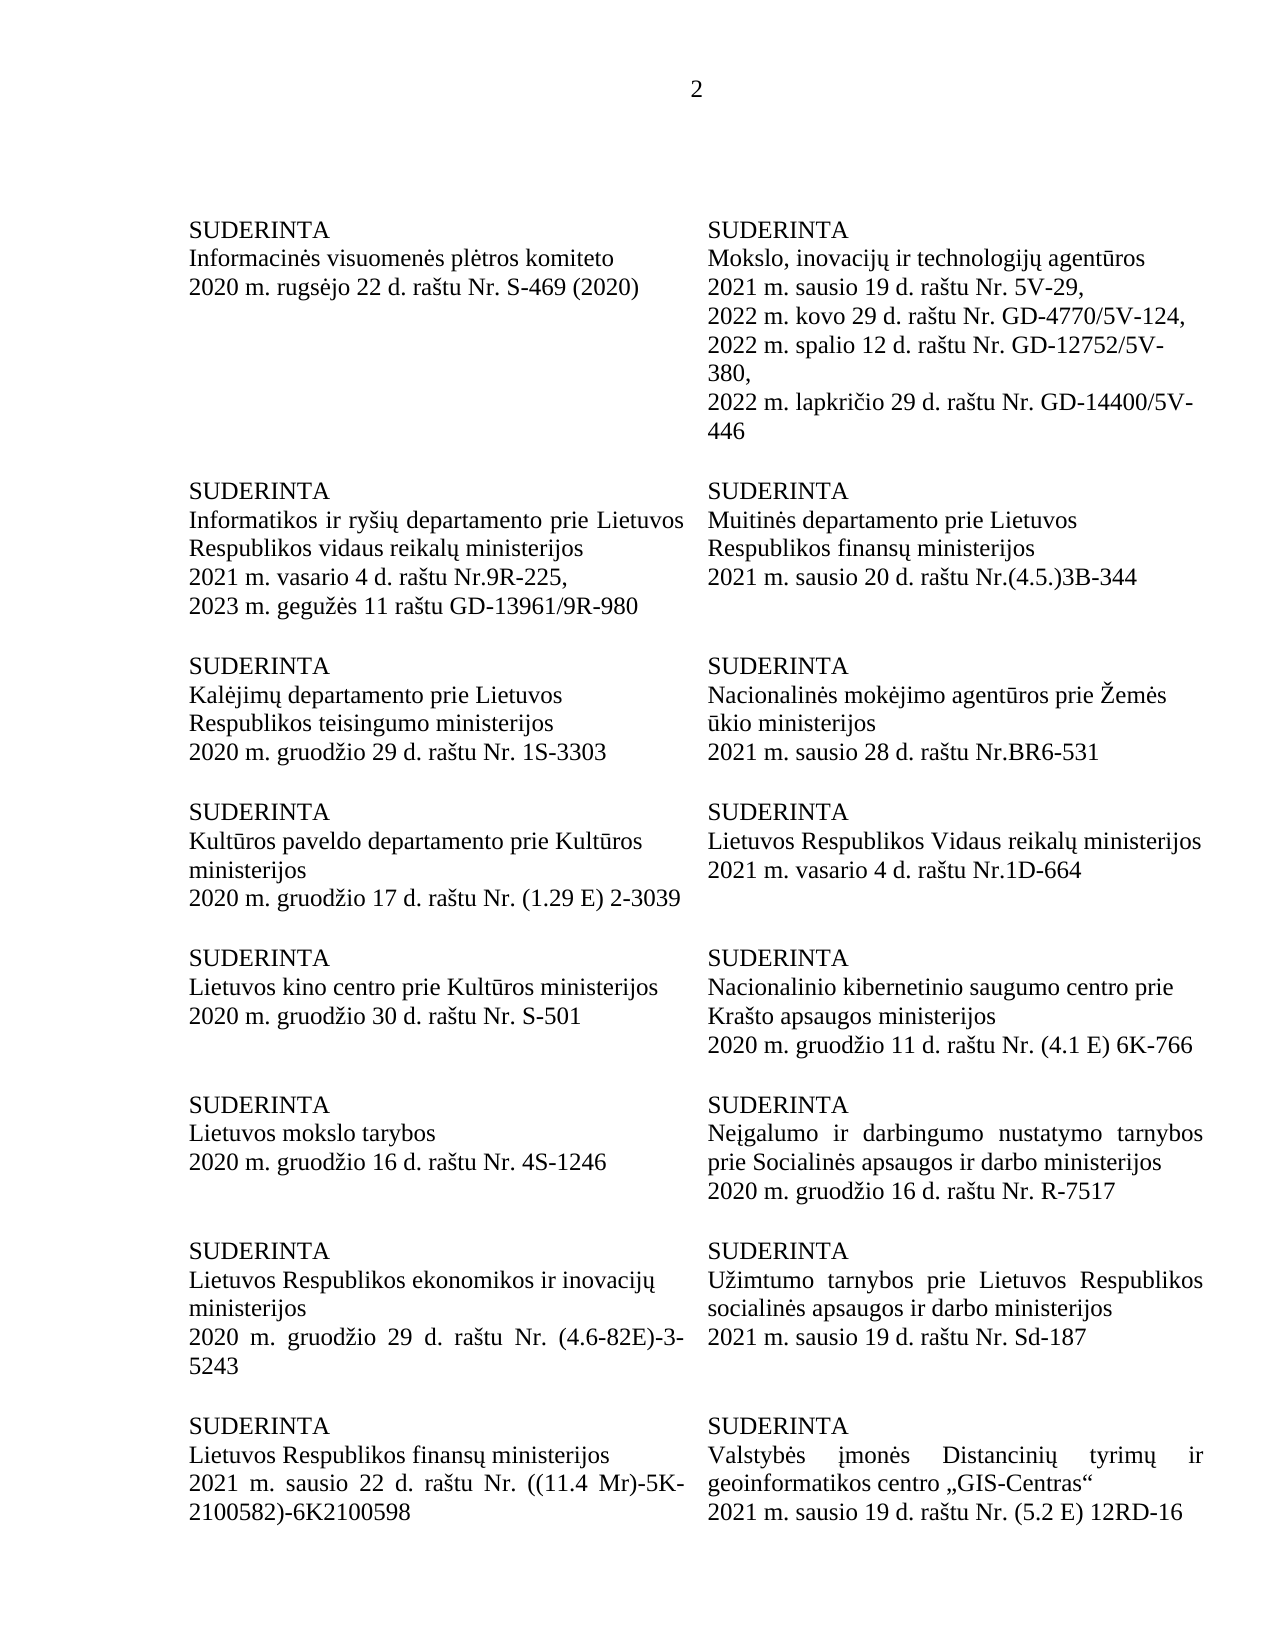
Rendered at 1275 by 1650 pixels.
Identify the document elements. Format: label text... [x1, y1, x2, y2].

table_cell [696, 1380, 1215, 1411]
table_cell [177, 912, 696, 943]
table_cell SUDERINTA Neįgalumo ir darbingumo nustatymo tarnybos prie Socialinės apsaugos ir darbo ministerijos 2020 m. gruodžio 16 d. raštu Nr. R-7517 [696, 1090, 1215, 1205]
table_cell SUDERINTA Lietuvos Respublikos Vidaus reikalų ministerijos 2021 m. vasario 4 d. raštu Nr.1D-664 [696, 797, 1215, 912]
table_cell SUDERINTA Lietuvos Respublikos finansų ministerijos 2021 m. sausio 22 d. raštu Nr. ((11.4 Mr)-5K-2100582)-6K2100598 [177, 1411, 696, 1526]
table_cell [696, 445, 1215, 476]
table_cell [177, 445, 696, 476]
table_cell [177, 1059, 696, 1090]
table_cell SUDERINTA Valstybės įmonės Distancinių tyrimų ir geoinformatikos centro „GIS-Centras“ 2021 m. sausio 19 d. raštu Nr. (5.2 E) 12RD-16 [696, 1411, 1215, 1526]
table_cell [177, 766, 696, 797]
table_header SUDERINTA Mokslo, inovacijų ir technologijų agentūros 2021 m. sausio 19 d. raštu Nr. 5V-29, 2022 m. kovo 29 d. raštu Nr. GD-4770/5V-124, 2022 m. spalio 12 d. raštu Nr. GD-12752/5V-380, 2022 m. lapkričio 29 d. raštu Nr. GD-14400/5V-446 [696, 215, 1215, 445]
table_header SUDERINTA Informacinės visuomenės plėtros komiteto 2020 m. rugsėjo 22 d. raštu Nr. S-469 (2020) [177, 215, 696, 445]
table_cell SUDERINTA Informatikos ir ryšių departamento prie Lietuvos Respublikos vidaus reikalų ministerijos 2021 m. vasario 4 d. raštu Nr.9R-225, 2023 m. gegužės 11 raštu GD-13961/9R-980 [177, 476, 696, 620]
table_cell SUDERINTA Nacionalinio kibernetinio saugumo centro prie Krašto apsaugos ministerijos 2020 m. gruodžio 11 d. raštu Nr. (4.1 E) 6K-766 [696, 944, 1215, 1058]
table_cell SUDERINTA Užimtumo tarnybos prie Lietuvos Respublikos socialinės apsaugos ir darbo ministerijos 2021 m. sausio 19 d. raštu Nr. Sd-187 [696, 1236, 1215, 1380]
table_cell SUDERINTA Kultūros paveldo departamento prie Kultūros ministerijos 2020 m. gruodžio 17 d. raštu Nr. (1.29 E) 2-3039 [177, 797, 696, 912]
table_cell SUDERINTA Lietuvos mokslo tarybos 2020 m. gruodžio 16 d. raštu Nr. 4S-1246 [177, 1090, 696, 1205]
table_cell [177, 1205, 696, 1236]
table_cell [177, 1380, 696, 1411]
table_cell [177, 620, 696, 651]
table_cell SUDERINTA Nacionalinės mokėjimo agentūros prie Žemės ūkio ministerijos 2021 m. sausio 28 d. raštu Nr.BR6-531 [696, 651, 1215, 766]
table_cell SUDERINTA Lietuvos Respublikos ekonomikos ir inovacijų ministerijos 2020 m. gruodžio 29 d. raštu Nr. (4.6-82E)-3-5243 [177, 1236, 696, 1380]
table_cell SUDERINTA Lietuvos kino centro prie Kultūros ministerijos 2020 m. gruodžio 30 d. raštu Nr. S-501 [177, 944, 696, 1058]
table_cell [696, 1059, 1215, 1090]
table_cell [696, 912, 1215, 943]
table_cell [696, 766, 1215, 797]
table_cell [696, 1205, 1215, 1236]
table_cell SUDERINTA Kalėjimų departamento prie Lietuvos Respublikos teisingumo ministerijos 2020 m. gruodžio 29 d. raštu Nr. 1S-3303 [177, 651, 696, 766]
table_cell [696, 620, 1215, 651]
table_cell SUDERINTA Muitinės departamento prie Lietuvos Respublikos finansų ministerijos 2021 m. sausio 20 d. raštu Nr.(4.5.)3B-344 [696, 476, 1215, 620]
